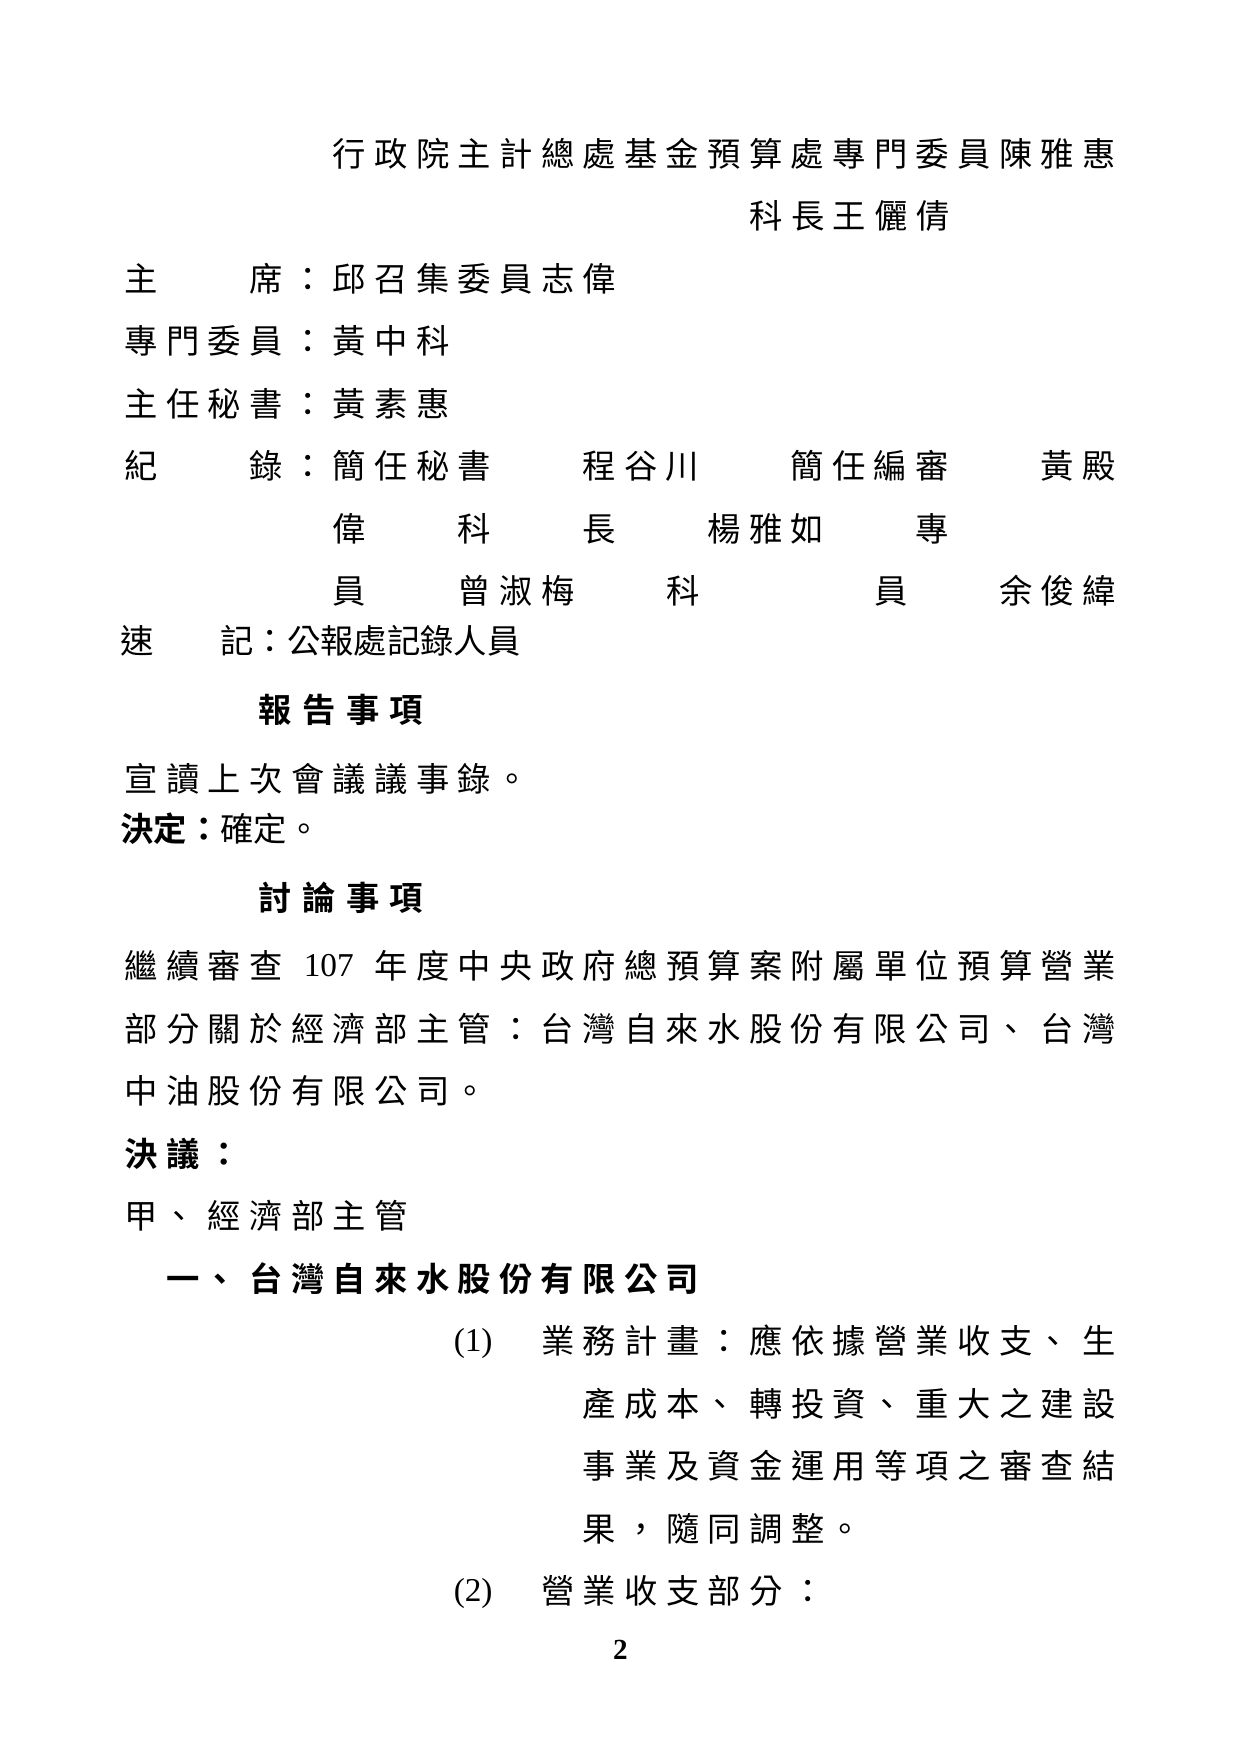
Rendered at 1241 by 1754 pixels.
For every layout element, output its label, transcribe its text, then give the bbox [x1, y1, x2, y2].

text 繼續審查107年度中央政府總預算案附屬單位預算營業部分關於經濟部主管：台灣自來水股份有限公司、台灣中油股份有限公司。 [120, 923, 1120, 1110]
text 決議： [120, 1110, 1120, 1173]
list 業務計畫：應依據營業收支、生產成本、轉投資、重大之建設事業及資金運用等項之審查結果，隨同調整。 [448, 1298, 1120, 1548]
text 討論事項 [258, 867, 1120, 921]
text 報告事項 [258, 679, 1120, 734]
text 決定：確定。 [120, 798, 1120, 852]
text 速 記：公報處記錄人員 [120, 610, 1120, 664]
text 紀 錄：簡任秘書 程谷川 簡任編審 黃殿偉 科 長 楊雅如 專 員 曾淑梅 科 員 余俊緯 [120, 423, 1120, 610]
text 宣讀上次會議議事錄。 [120, 735, 1120, 798]
text 科長王儷倩 [293, 173, 1120, 235]
text 甲、經濟部主管 [120, 1173, 1120, 1235]
text 主 席：邱召集委員志偉 [120, 235, 1120, 298]
text 主任秘書：黃素惠 [120, 360, 1091, 423]
list 營業收支部分： [448, 1548, 1120, 1610]
text 專門委員：黃中科 [120, 298, 1091, 360]
text 一、台灣自來水股份有限公司 [120, 1235, 1120, 1298]
text 行政院主計總處基金預算處專門委員陳雅惠 [293, 110, 1120, 173]
